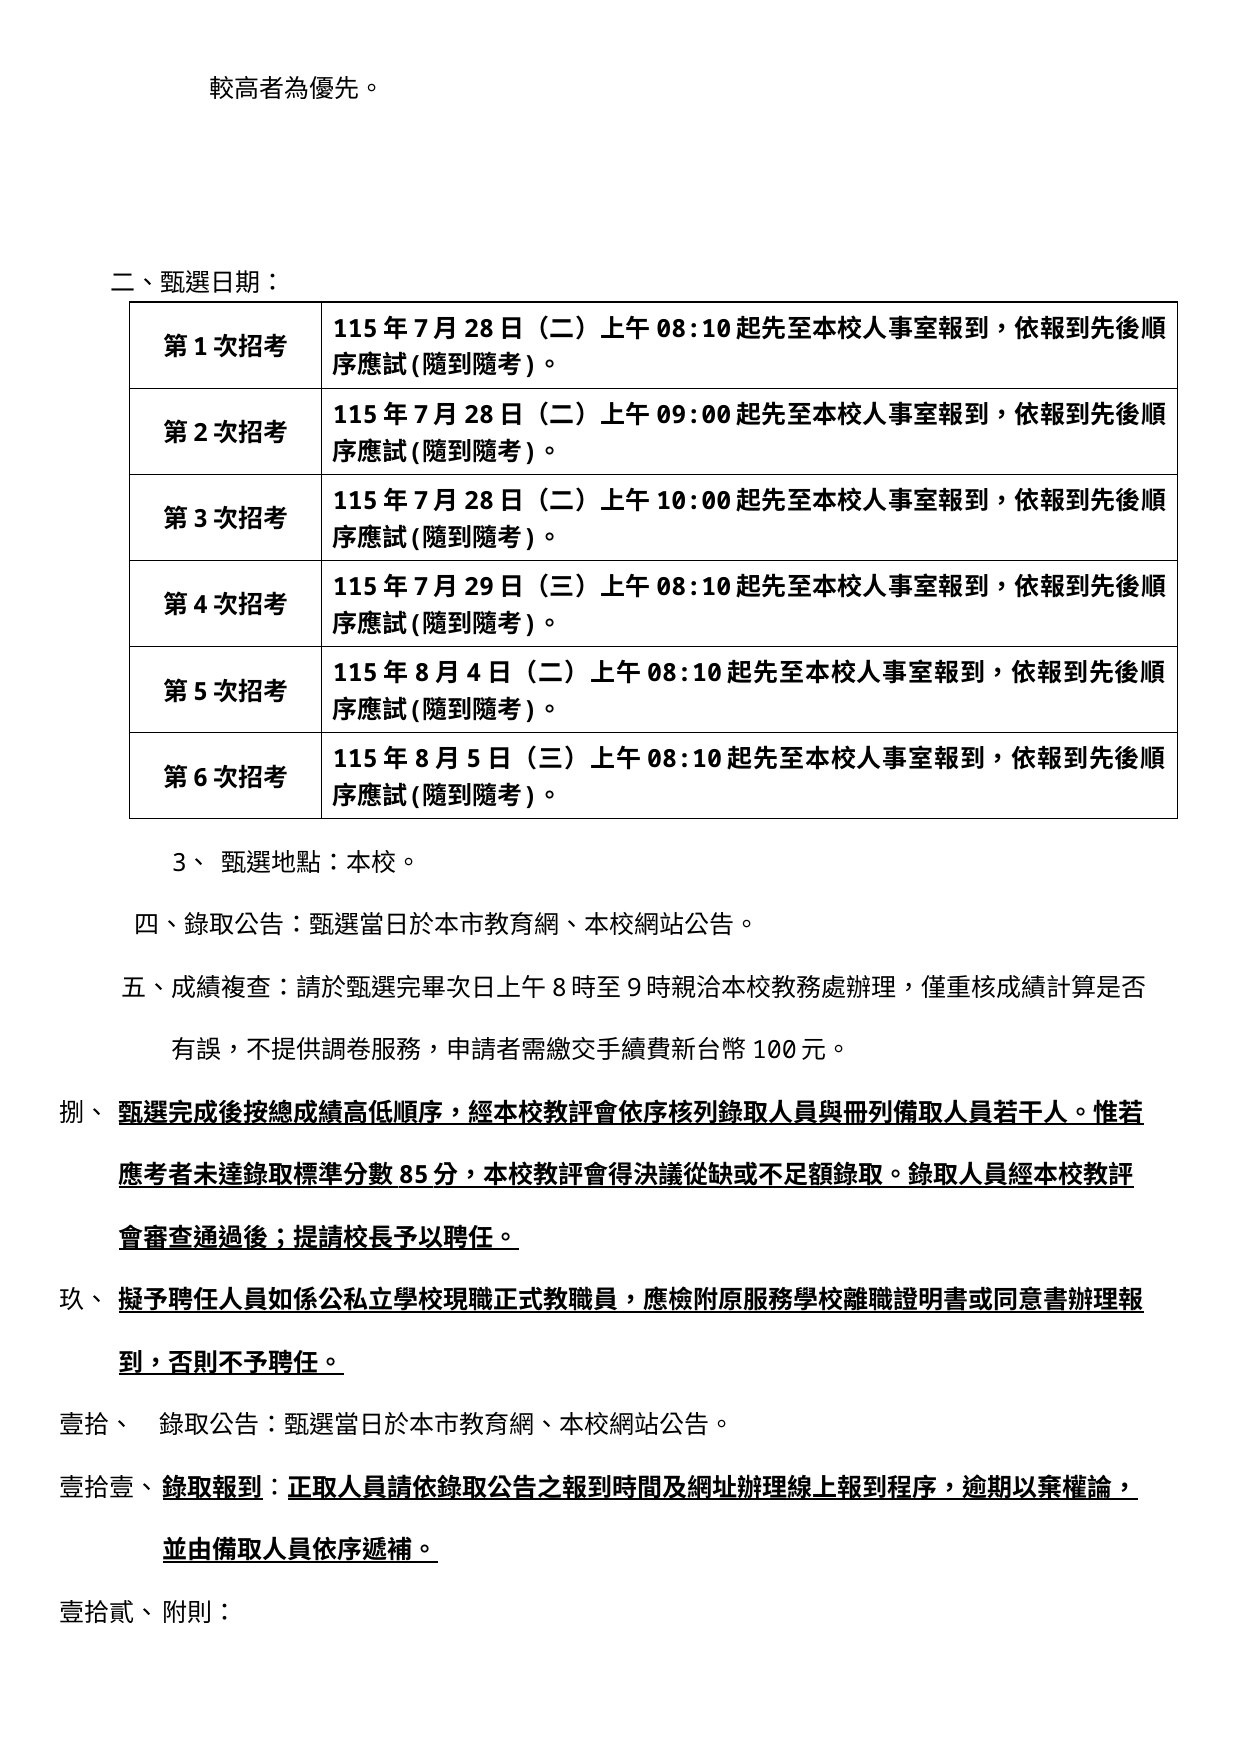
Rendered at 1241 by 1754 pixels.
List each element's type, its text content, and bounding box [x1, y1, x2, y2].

list 附則： [59, 1569, 1152, 1631]
table_cell 第5次招考 [130, 647, 321, 732]
table_header 115年7月28日（二）上午08:10起先至本校人事室報到，依報到先後順序應試(隨到隨考)。 [322, 303, 1177, 387]
table_cell 115年7月28日（二）上午10:00起先至本校人事室報到，依報到先後順序應試(隨到隨考)。 [322, 475, 1177, 559]
table_cell 第2次招考 [130, 389, 321, 473]
list 甄選地點：本校。 [172, 819, 1152, 881]
text 五、成績複查：請於甄選完畢次日上午8時至9時親洽本校教務處辦理，僅重核成績計算是否有誤，不提供調卷服務，申請者需繳交手續費新台幣100元。 [122, 944, 1152, 1069]
list 擬予聘任人員如係公私立學校現職正式教職員，應檢附原服務學校離職證明書或同意書辦理報到，否則不予聘任。 [59, 1256, 1152, 1381]
table_cell 115年7月29日（三）上午08:10起先至本校人事室報到，依報到先後順序應試(隨到隨考)。 [322, 561, 1177, 646]
list 甄選完成後按總成績高低順序，經本校教評會依序核列錄取人員與冊列備取人員若干人。惟若應考者未達錄取標準分數85分，本校教評會得決議從缺或不足額錄取。錄取人員經本校教評會審查通過後；提請校長予以聘任。 [59, 1069, 1152, 1256]
text 較高者為優先。 [134, 45, 1152, 108]
table_cell 115年8月4日（二）上午08:10起先至本校人事室報到，依報到先後順序應試(隨到隨考)。 [322, 647, 1177, 732]
table_cell 第3次招考 [130, 475, 321, 559]
text 四、錄取公告：甄選當日於本市教育網、本校網站公告。 [59, 881, 1152, 944]
list 錄取報到：正取人員請依錄取公告之報到時間及網址辦理線上報到程序，逾期以棄權論，並由備取人員依序遞補。 [59, 1444, 1152, 1569]
list 錄取公告：甄選當日於本市教育網、本校網站公告。 [59, 1381, 1152, 1444]
table_header 第1次招考 [130, 303, 321, 387]
table_cell 115年7月28日（二）上午09:00起先至本校人事室報到，依報到先後順序應試(隨到隨考)。 [322, 389, 1177, 473]
table_cell 第6次招考 [130, 733, 321, 818]
table_cell 115年8月5日（三）上午08:10起先至本校人事室報到，依報到先後順序應試(隨到隨考)。 [322, 733, 1177, 818]
text 二、甄選日期： [60, 239, 1152, 301]
table_cell 第4次招考 [130, 561, 321, 646]
